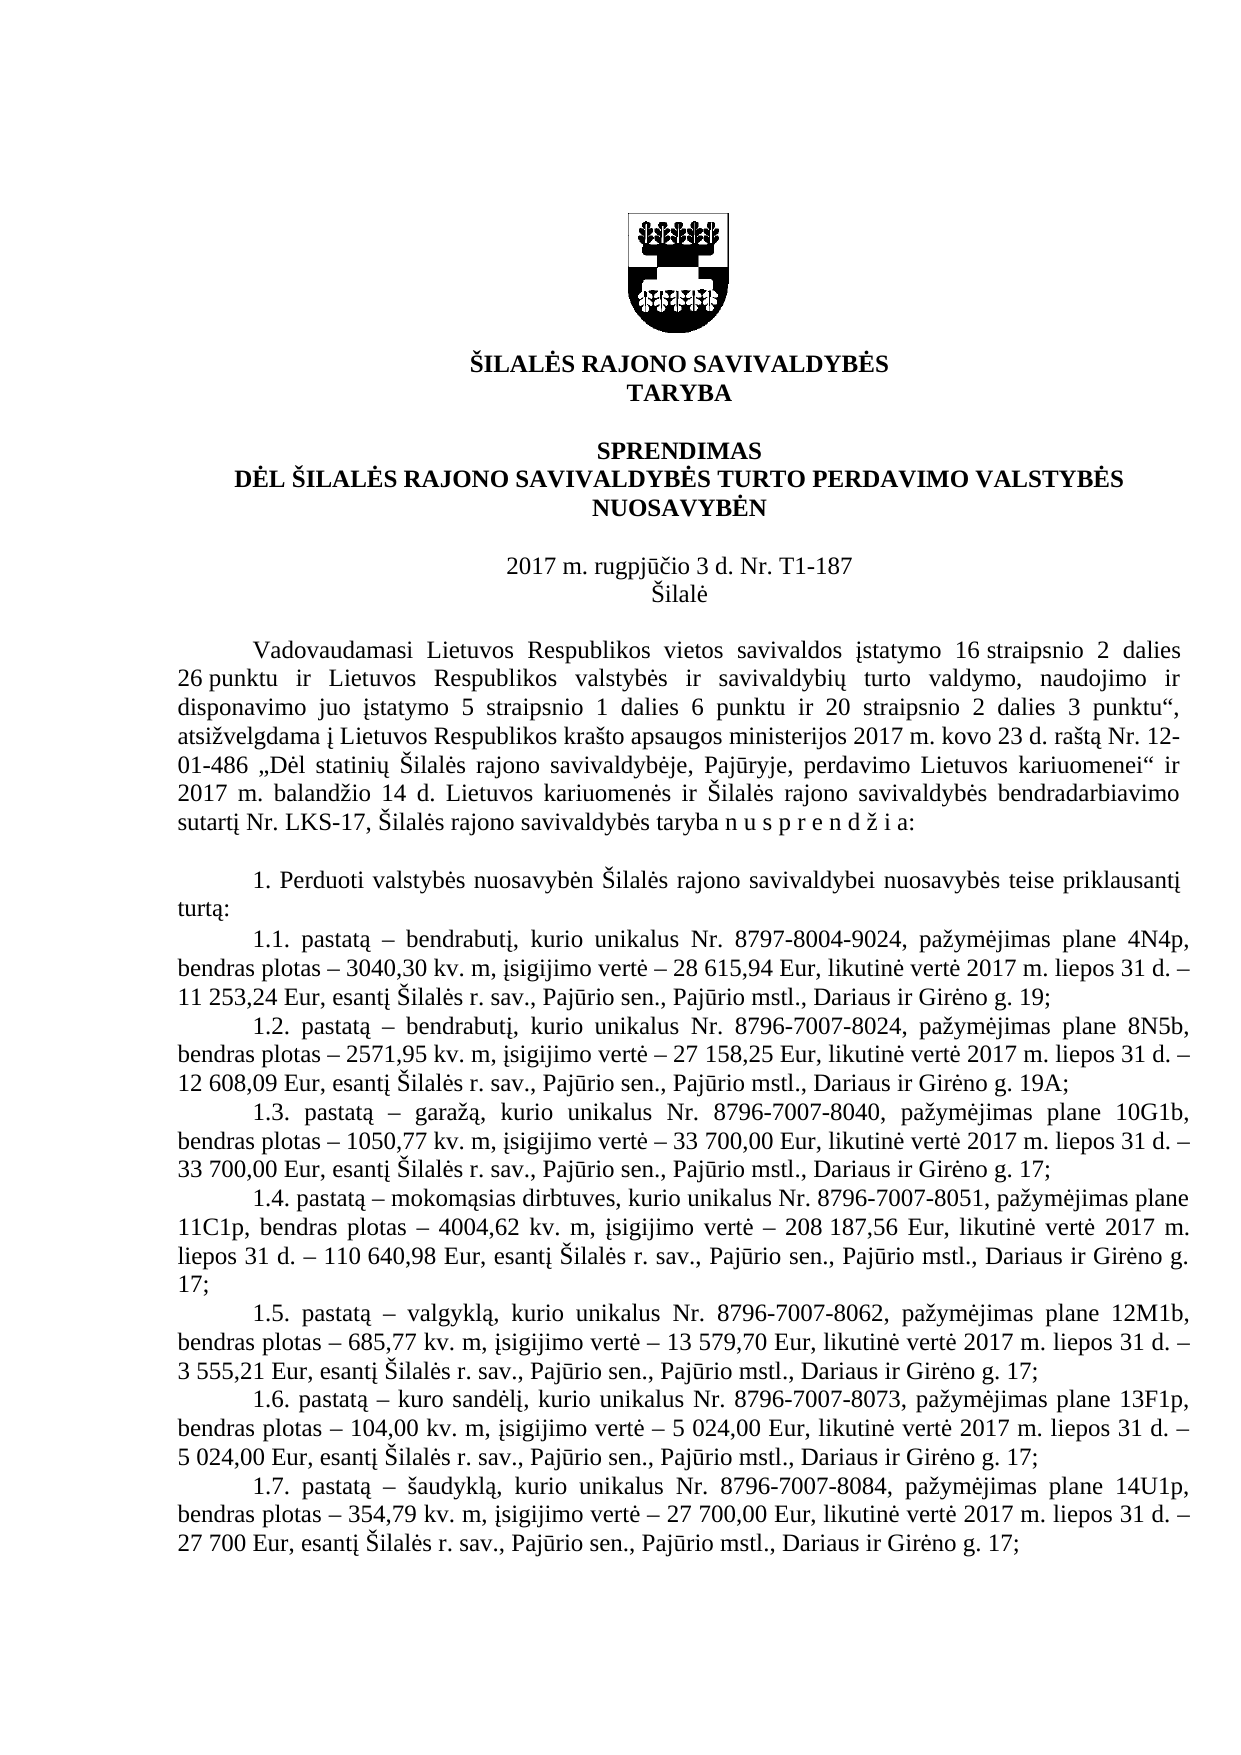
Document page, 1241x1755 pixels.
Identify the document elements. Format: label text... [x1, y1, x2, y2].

text SPRENDIMAS [177, 436, 1181, 464]
text 1.3. pastatą – garažą, kurio unikalus Nr. 8796-7007-8040, pažymėjimas plane 10G1b, bendras plotas – 1050,77 kv. m, įsigijimo vertė – 33 700,00 Eur, likutinė vertė 2017 m. liepos 31 d. – 33 700,00 Eur, esantį Šilalės r. sav., Pajūrio sen., Pajūrio mstl., Dariaus ir Girėno g. 17; [177, 1097, 1190, 1183]
text TARYBA [177, 378, 1181, 407]
text Šilalė [177, 579, 1181, 608]
text 1.5. pastatą – valgyklą, kurio unikalus Nr. 8796-7007-8062, pažymėjimas plane 12M1b, bendras plotas – 685,77 kv. m, įsigijimo vertė – 13 579,70 Eur, likutinė vertė 2017 m. liepos 31 d. –3 555,21 Eur, esantį Šilalės r. sav., Pajūrio sen., Pajūrio mstl., Dariaus ir Girėno g. 17; [177, 1298, 1190, 1384]
text 1.2. pastatą – bendrabutį, kurio unikalus Nr. 8796-7007-8024, pažymėjimas plane 8N5b, bendras plotas – 2571,95 kv. m, įsigijimo vertė – 27 158,25 Eur, likutinė vertė 2017 m. liepos 31 d. – 12 608,09 Eur, esantį Šilalės r. sav., Pajūrio sen., Pajūrio mstl., Dariaus ir Girėno g. 19A; [177, 1011, 1190, 1097]
text DĖL ŠILALĖS RAJONO SAVIVALDYBĖS TURTO PERDAVIMO VALSTYBĖS NUOSAVYBĖN [177, 464, 1181, 522]
text 1. Perduoti valstybės nuosavybėn Šilalės rajono savivaldybei nuosavybės teise priklausantį turtą: [177, 865, 1181, 922]
text 1.6. pastatą – kuro sandėlį, kurio unikalus Nr. 8796-7007-8073, pažymėjimas plane 13F1p, bendras plotas – 104,00 kv. m, įsigijimo vertė – 5 024,00 Eur, likutinė vertė 2017 m. liepos 31 d. –5 024,00 Eur, esantį Šilalės r. sav., Pajūrio sen., Pajūrio mstl., Dariaus ir Girėno g. 17; [177, 1384, 1190, 1471]
text ŠILALĖS RAJONO SAVIVALDYBĖS [177, 349, 1181, 378]
text 1.7. pastatą – šaudyklą, kurio unikalus Nr. 8796-7007-8084, pažymėjimas plane 14U1p, bendras plotas – 354,79 kv. m, įsigijimo vertė – 27 700,00 Eur, likutinė vertė 2017 m. liepos 31 d. –27 700 Eur, esantį Šilalės r. sav., Pajūrio sen., Pajūrio mstl., Dariaus ir Girėno g. 17; [177, 1471, 1190, 1557]
text 2017 m. rugpjūčio 3 d. Nr. T1-187 [177, 551, 1181, 579]
text 1.1. pastatą – bendrabutį, kurio unikalus Nr. 8797-8004-9024, pažymėjimas plane 4N4p, bendras plotas – 3040,30 kv. m, įsigijimo vertė – 28 615,94 Eur, likutinė vertė 2017 m. liepos 31 d. – 11 253,24 Eur, esantį Šilalės r. sav., Pajūrio sen., Pajūrio mstl., Dariaus ir Girėno g. 19; [177, 924, 1190, 1011]
text 1.4. pastatą – mokomąsias dirbtuves, kurio unikalus Nr. 8796-7007-8051, pažymėjimas plane 11C1p, bendras plotas – 4004,62 kv. m, įsigijimo vertė – 208 187,56 Eur, likutinė vertė 2017 m. liepos 31 d. – 110 640,98 Eur, esantį Šilalės r. sav., Pajūrio sen., Pajūrio mstl., Dariaus ir Girėno g. 17; [177, 1183, 1190, 1298]
text Vadovaudamasi Lietuvos Respublikos vietos savivaldos įstatymo 16 straipsnio 2 dalies 26 punktu ir Lietuvos Respublikos valstybės ir savivaldybių turto valdymo, naudojimo ir disponavimo juo įstatymo 5 straipsnio 1 dalies 6 punktu ir 20 straipsnio 2 dalies 3 punktu“, atsižvelgdama į Lietuvos Respublikos krašto apsaugos ministerijos 2017 m. kovo 23 d. raštą Nr. 12-01-486 „Dėl statinių Šilalės rajono savivaldybėje, Pajūryje, perdavimo Lietuvos kariuomenei“ ir 2017 m. balandžio 14 d. Lietuvos kariuomenės ir Šilalės rajono savivaldybės bendradarbiavimo sutartį Nr. LKS-17, Šilalės rajono savivaldybės taryba n u s p r e n d ž i a: [177, 635, 1181, 836]
